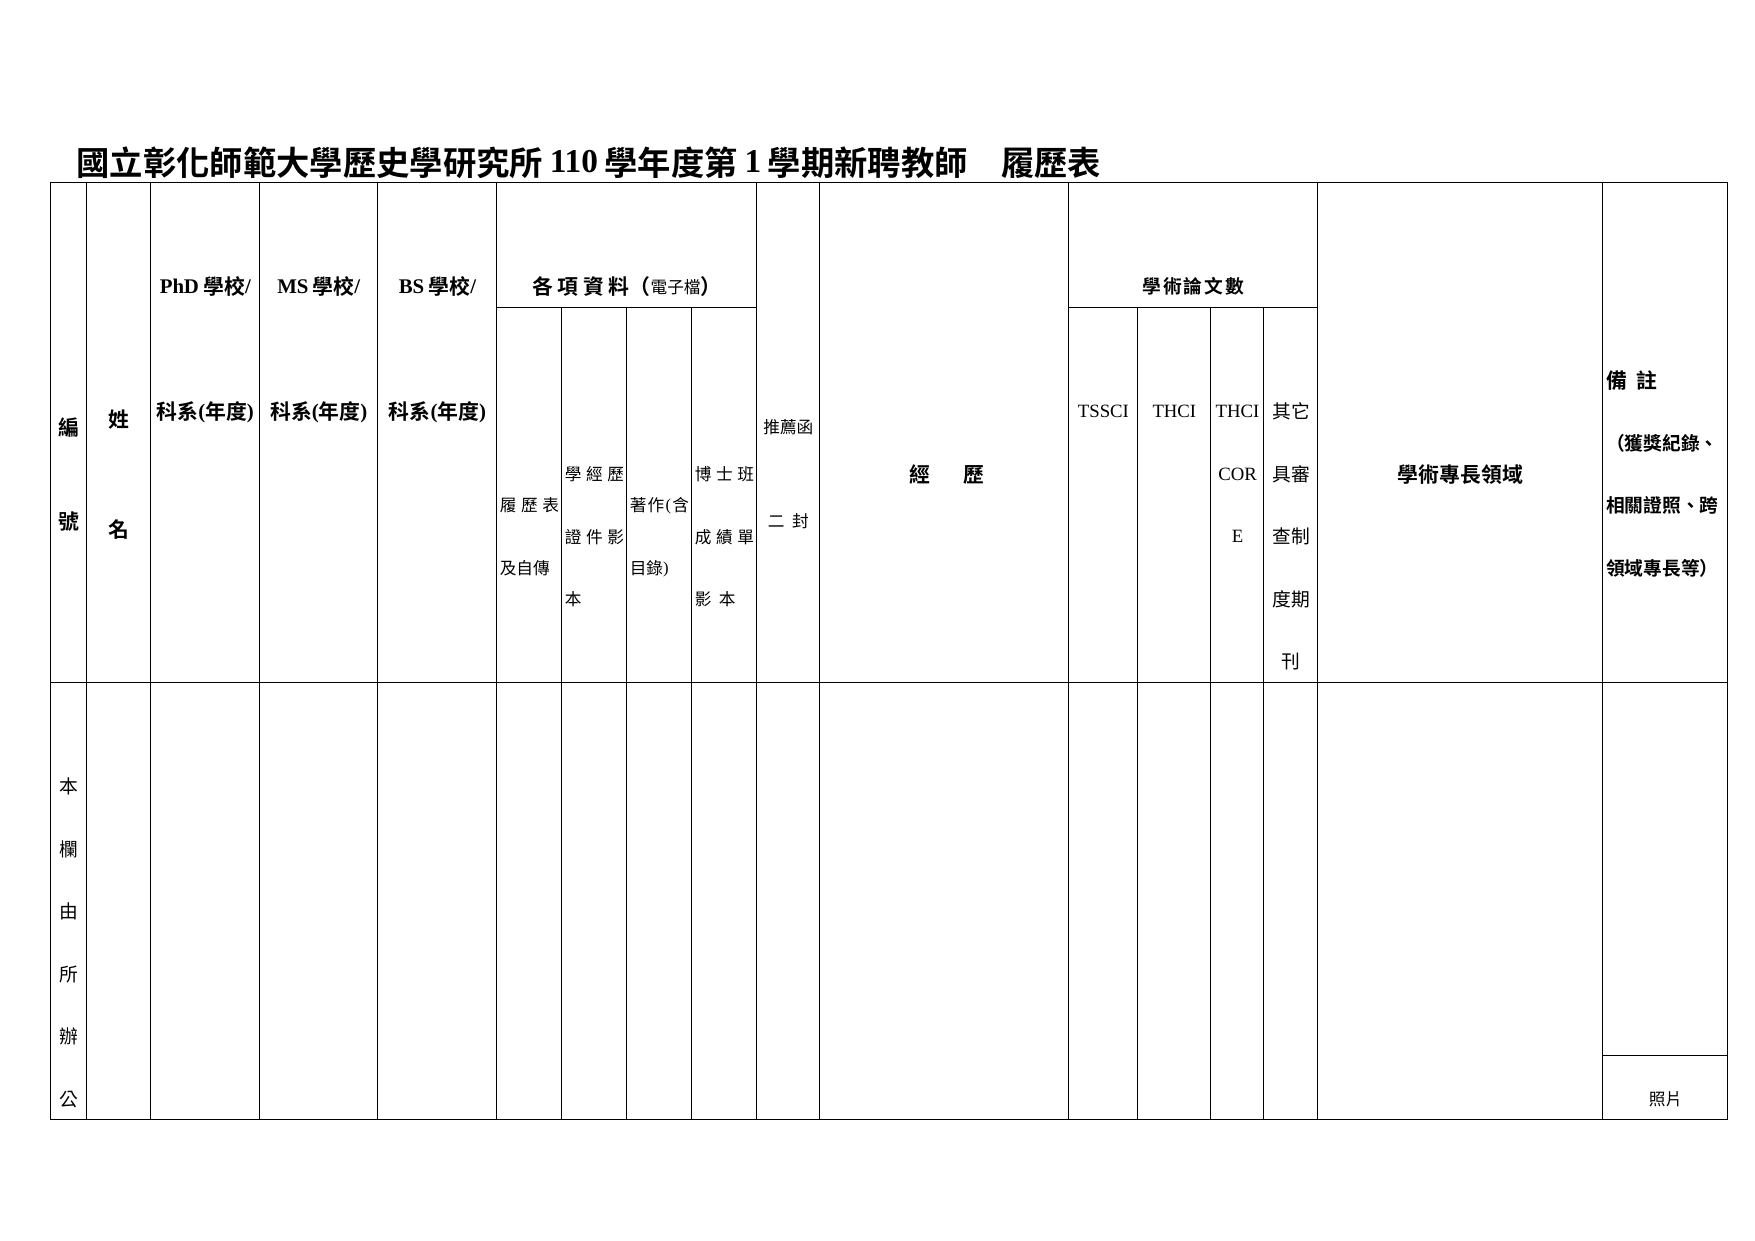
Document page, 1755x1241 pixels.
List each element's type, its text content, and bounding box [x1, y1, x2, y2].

table_cell 照片 [1603, 1056, 1727, 1119]
table_cell [820, 683, 1068, 1119]
table_header BS學校/ 科系(年度) [378, 183, 496, 682]
table_cell 博士班成績單影 本 [692, 308, 756, 682]
table_header PhD學校/ 科系(年度) [151, 183, 259, 682]
text 國立彰化師範大學歷史學研究所110學年度第1學期新聘教師 履歷表 [48, 119, 1723, 182]
table_header 備 註 （獲獎紀錄、相關證照、跨領域專長等） [1603, 183, 1727, 682]
table_cell [1211, 683, 1263, 1119]
table_cell [1138, 683, 1210, 1119]
table_cell 履歷表及自傳 [497, 308, 561, 682]
table_cell [627, 683, 691, 1119]
table_cell [1603, 683, 1727, 1055]
table_cell [757, 683, 819, 1119]
table_header 推薦函 二 封 [757, 183, 819, 682]
table_cell [87, 683, 150, 1119]
table_cell TSSCI [1069, 308, 1137, 682]
table_cell [1069, 683, 1137, 1119]
table_cell [151, 683, 259, 1119]
table_cell [1318, 683, 1602, 1119]
table_header 各 項 資 料（電子檔） [497, 183, 756, 307]
table_cell [1264, 683, 1317, 1119]
table_header 經 歷 [820, 183, 1068, 682]
table_cell [562, 683, 626, 1119]
table_header 學術論文數 [1069, 183, 1317, 307]
table_cell [378, 683, 496, 1119]
table_header 編 號 [51, 183, 86, 682]
table_cell [692, 683, 756, 1119]
table_cell 本欄由所辦公室填寫 [51, 683, 86, 1119]
table_cell 著作(含目錄) [627, 308, 691, 682]
table_header MS學校/ 科系(年度) [260, 183, 377, 682]
table_cell THCI CORE [1211, 308, 1263, 682]
table_cell 學經歷證件影本 [562, 308, 626, 682]
table_cell THCI [1138, 308, 1210, 682]
table_cell [497, 683, 561, 1119]
table_header 姓 名 [87, 183, 150, 682]
table_cell 其它具審查制度期刊 [1264, 308, 1317, 682]
table_header 學術專長領域 [1318, 183, 1602, 682]
table_cell [260, 683, 377, 1119]
